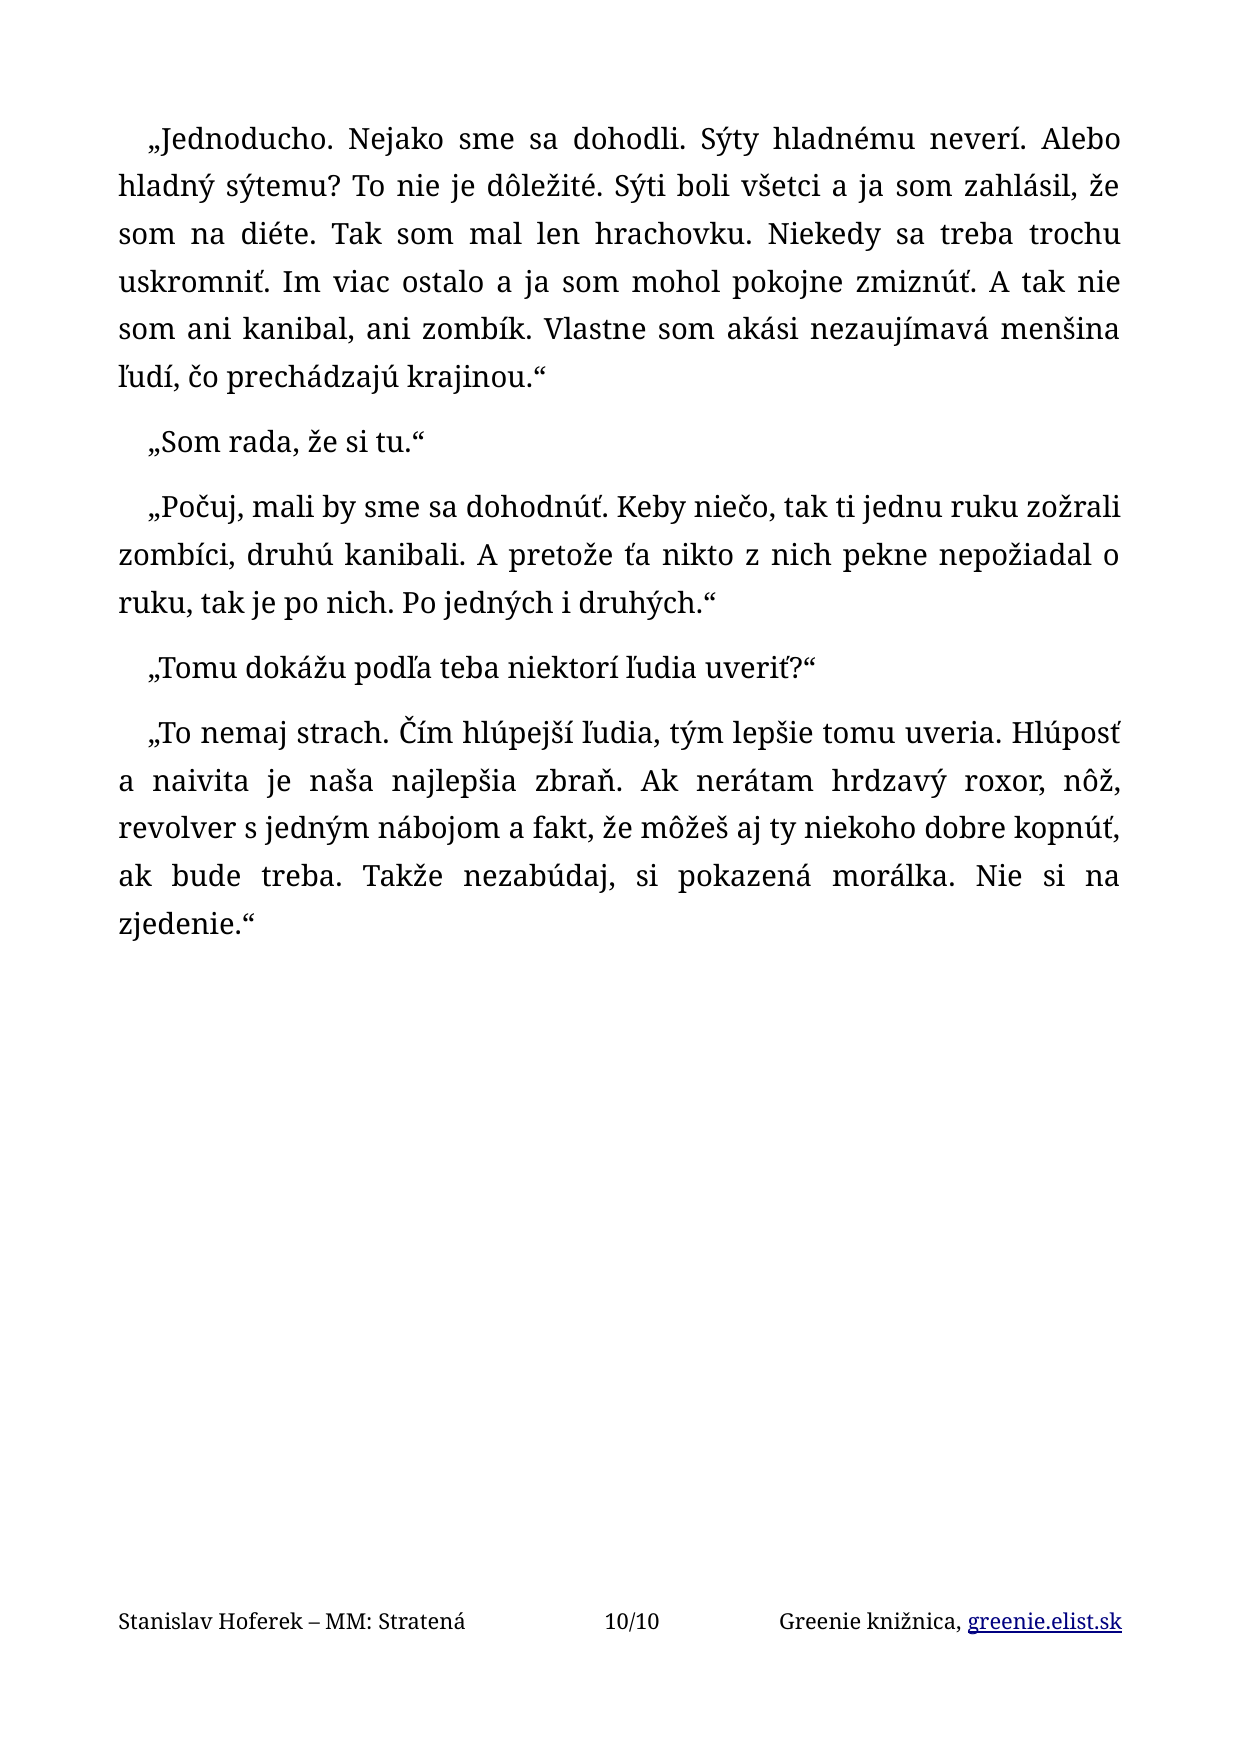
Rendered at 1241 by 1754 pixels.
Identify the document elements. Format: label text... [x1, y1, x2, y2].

text „Som rada, že si tu.“ [118, 421, 1122, 461]
text „Jednoducho. Nejako sme sa dohodli. Sýty hladnému neverí. Alebo hladný sýtemu? To nie je dôležité. Sýti boli všetci a ja som zahlásil, že som na diéte. Tak som mal len hrachovku. Niekedy sa treba trochu uskromniť. Im viac ostalo a ja som mohol pokojne zmiznúť. A tak nie som ani kanibal, ani zombík. Vlastne som akási nezaujímavá menšina ľudí, čo prechádzajú krajinou.“ [118, 118, 1122, 396]
text „To nemaj strach. Čím hlúpejší ľudia, tým lepšie tomu uveria. Hlúposť a naivita je naša najlepšia zbraň. Ak nerátam hrdzavý roxor, nôž, revolver s jedným nábojom a fakt, že môžeš aj ty niekoho dobre kopnúť, ak bude treba. Takže nezabúdaj, si pokazená morálka. Nie si na zjedenie.“ [118, 713, 1122, 943]
text „Počuj, mali by sme sa dohodnúť. Keby niečo, tak ti jednu ruku zožrali zombíci, druhú kanibali. A pretože ťa nikto z nich pekne nepožiadal o ruku, tak je po nich. Po jedných i druhých.“ [118, 487, 1122, 622]
text „Tomu dokážu podľa teba niektorí ľudia uveriť?“ [118, 647, 1122, 687]
